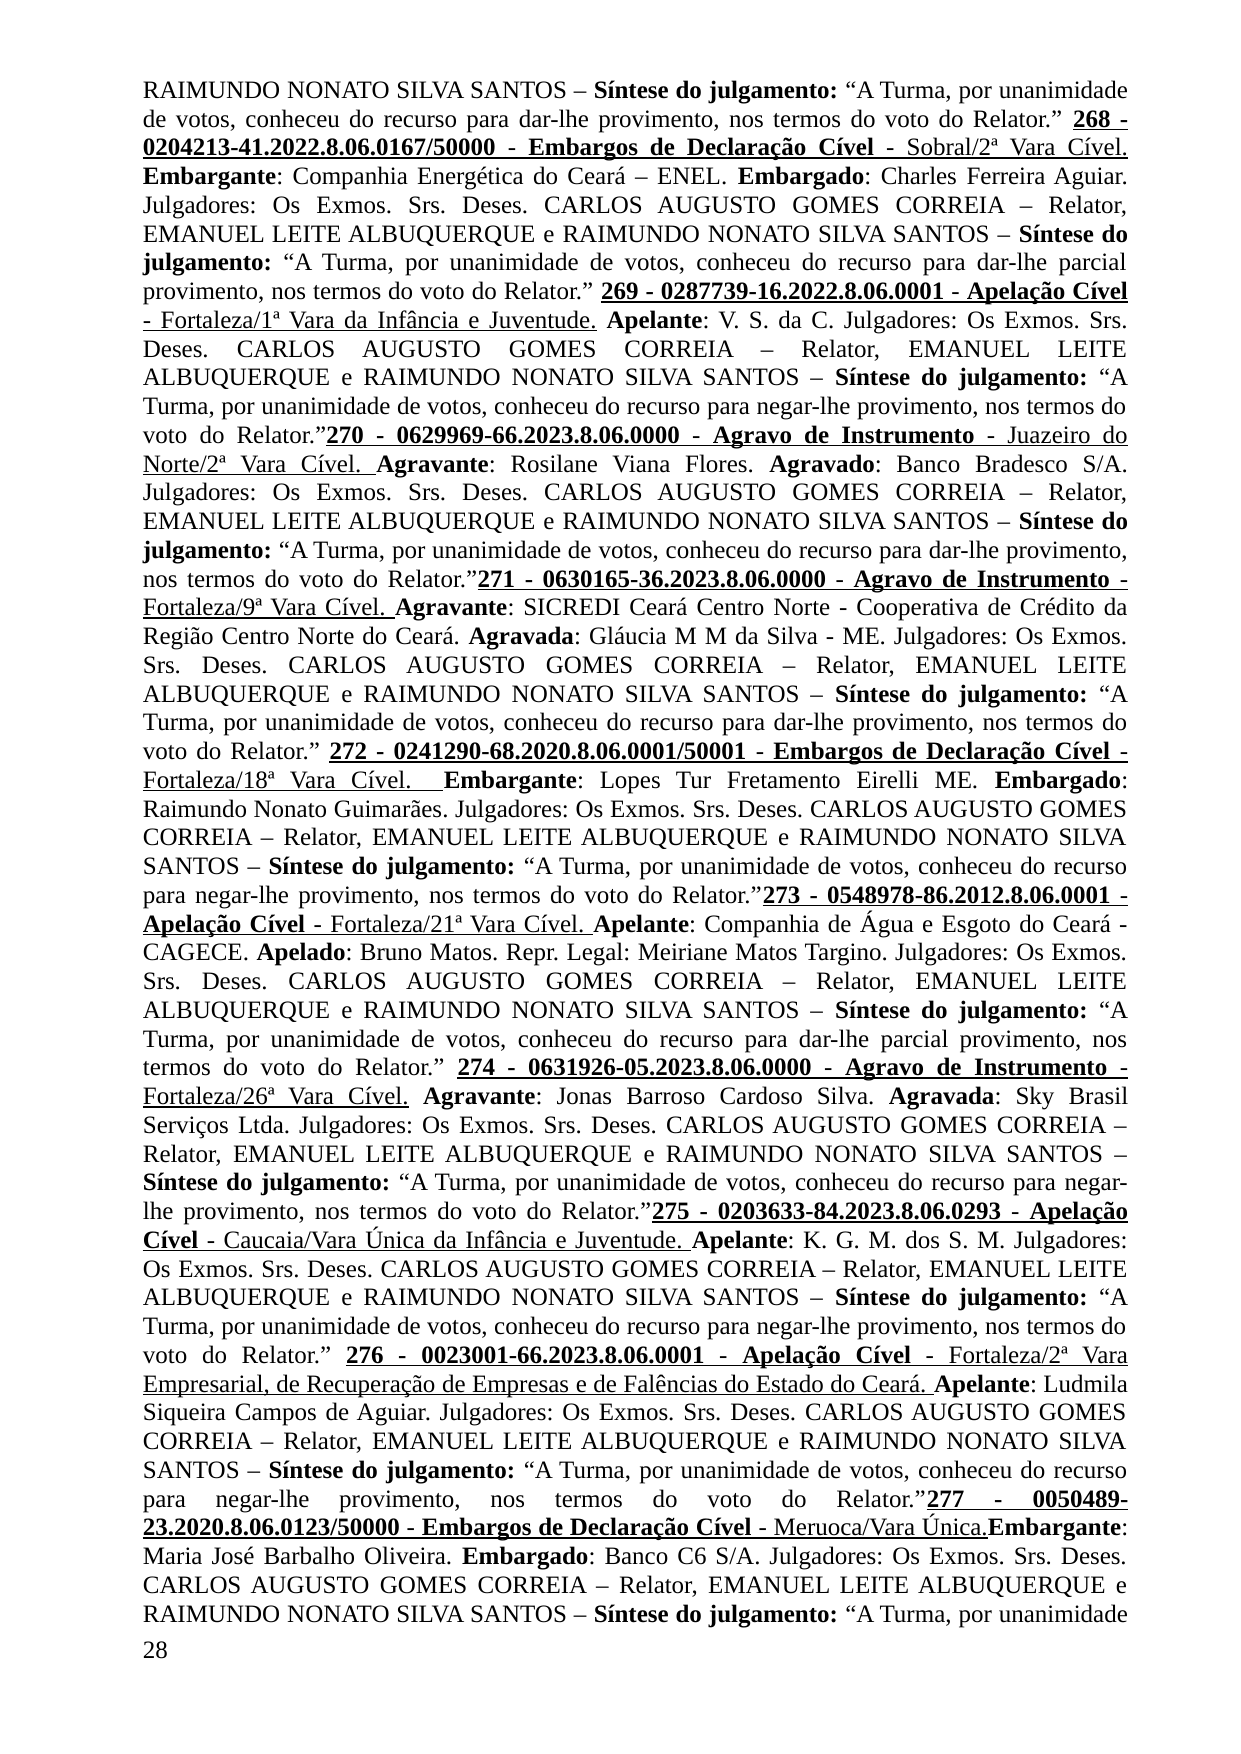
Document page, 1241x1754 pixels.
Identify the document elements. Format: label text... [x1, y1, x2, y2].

text RAIMUNDO NONATO SILVA SANTOS – Síntese do julgamento: “A Turma, por unanimidade de votos, conheceu do recurso para dar-lhe provimento, nos termos do voto do Relator.” 268 - 0204213-41.2022.8.06.0167/50000 - Embargos de Declaração Cível - Sobral/2ª Vara Cível. [143, 75, 1128, 157]
text Embargante: Companhia Energética do Ceará – ENEL. Embargado: Charles Ferreira Aguiar. Julgadores: Os Exmos. Srs. Deses. CARLOS AUGUSTO GOMES CORREIA – Relator, EMANUEL LEITE ALBUQUERQUE e RAIMUNDO NONATO SILVA SANTOS – Síntese do julgamento: “A Turma, por unanimidade de votos, conheceu do recurso para dar-lhe parcial provimento, nos termos do voto do Relator.” 269 - 0287739-16.2022.8.06.0001 - Apelação Cível - Fortaleza/1ª Vara da Infância e Juventude. Apelante: V. S. da C. Julgadores: Os Exmos. Srs. Deses. CARLOS AUGUSTO GOMES CORREIA – Relator, EMANUEL LEITE ALBUQUERQUE e RAIMUNDO NONATO SILVA SANTOS – Síntese do julgamento: “A Turma, por unanimidade de votos, conheceu do recurso para negar-lhe provimento, nos termos do voto do Relator.”270 - 0629969-66.2023.8.06.0000 - Agravo de Instrumento - Juazeiro do Norte/2ª Vara Cível. Agravante: Rosilane Viana Flores. Agravado: Banco Bradesco S/A. Julgadores: Os Exmos. Srs. Deses. CARLOS AUGUSTO GOMES CORREIA – Relator, EMANUEL LEITE ALBUQUERQUE e RAIMUNDO NONATO SILVA SANTOS – Síntese do julgamento: “A Turma, por unanimidade de votos, conheceu do recurso para dar-lhe provimento, nos termos do voto do Relator.”271 - 0630165-36.2023.8.06.0000 - Agravo de Instrumento - Fortaleza/9ª Vara Cível. Agravante: SICREDI Ceará Centro Norte - Cooperativa de Crédito da Região Centro Norte do Ceará. Agravada: Gláucia M M da Silva - ME. Julgadores: Os Exmos. Srs. Deses. CARLOS AUGUSTO GOMES CORREIA – Relator, EMANUEL LEITE ALBUQUERQUE e RAIMUNDO NONATO SILVA SANTOS – Síntese do julgamento: “A Turma, por unanimidade de votos, conheceu do recurso para dar-lhe provimento, nos termos do voto do Relator.” 272 - 0241290-68.2020.8.06.0001/50001 - Embargos de Declaração Cível - Fortaleza/18ª Vara Cível. Embargante: Lopes Tur Fretamento Eirelli ME. Embargado: Raimundo Nonato Guimarães. Julgadores: Os Exmos. Srs. Deses. CARLOS AUGUSTO GOMES CORREIA – Relator, EMANUEL LEITE ALBUQUERQUE e RAIMUNDO NONATO SILVA SANTOS – Síntese do julgamento: “A Turma, por unanimidade de votos, conheceu do recurso para negar-lhe provimento, nos termos do voto do Relator.”273 - 0548978-86.2012.8.06.0001 - Apelação Cível - Fortaleza/21ª Vara Cível. Apelante: Companhia de Água e Esgoto do Ceará - CAGECE. Apelado: Bruno Matos. Repr. Legal: Meiriane Matos Targino. Julgadores: Os Exmos. Srs. Deses. CARLOS AUGUSTO GOMES CORREIA – Relator, EMANUEL LEITE ALBUQUERQUE e RAIMUNDO NONATO SILVA SANTOS – Síntese do julgamento: “A Turma, por unanimidade de votos, conheceu do recurso para dar-lhe parcial provimento, nos termos do voto do Relator.” 274 - 0631926-05.2023.8.06.0000 - Agravo de Instrumento - Fortaleza/26ª Vara Cível. Agravante: Jonas Barroso Cardoso Silva. Agravada: Sky Brasil Serviços Ltda. Julgadores: Os Exmos. Srs. Deses. CARLOS AUGUSTO GOMES CORREIA – Relator, EMANUEL LEITE ALBUQUERQUE e RAIMUNDO NONATO SILVA SANTOS – Síntese do julgamento: “A Turma, por unanimidade de votos, conheceu do recurso para negar-lhe provimento, nos termos do voto do Relator.”275 - 0203633-84.2023.8.06.0293 - Apelação Cível - Caucaia/Vara Única da Infância e Juventude. Apelante: K. G. M. dos S. M. Julgadores: Os Exmos. Srs. Deses. CARLOS AUGUSTO GOMES CORREIA – Relator, EMANUEL LEITE ALBUQUERQUE e RAIMUNDO NONATO SILVA SANTOS – Síntese do julgamento: “A Turma, por unanimidade de votos, conheceu do recurso para negar-lhe provimento, nos termos do voto do Relator.” 276 - 0023001-66.2023.8.06.0001 - Apelação Cível - Fortaleza/2ª Vara Empresarial, de Recuperação de Empresas e de Falências do Estado do Ceará. Apelante: Ludmila Siqueira Campos de Aguiar. Julgadores: Os Exmos. Srs. Deses. CARLOS AUGUSTO GOMES CORREIA – Relator, EMANUEL LEITE ALBUQUERQUE e RAIMUNDO NONATO SILVA SANTOS – Síntese do julgamento: “A Turma, por unanimidade de votos, conheceu do recurso para negar-lhe provimento, nos termos do voto do Relator.”277 - 0050489-23.2020.8.06.0123/50000 - Embargos de Declaração Cível - Meruoca/Vara Única.Embargante: Maria José Barbalho Oliveira. Embargado: Banco C6 S/A. Julgadores: Os Exmos. Srs. Deses. CARLOS AUGUSTO GOMES CORREIA – Relator, EMANUEL LEITE ALBUQUERQUE e RAIMUNDO NONATO SILVA SANTOS – Síntese do julgamento: “A Turma, por unanimidade [143, 159, 1128, 1627]
